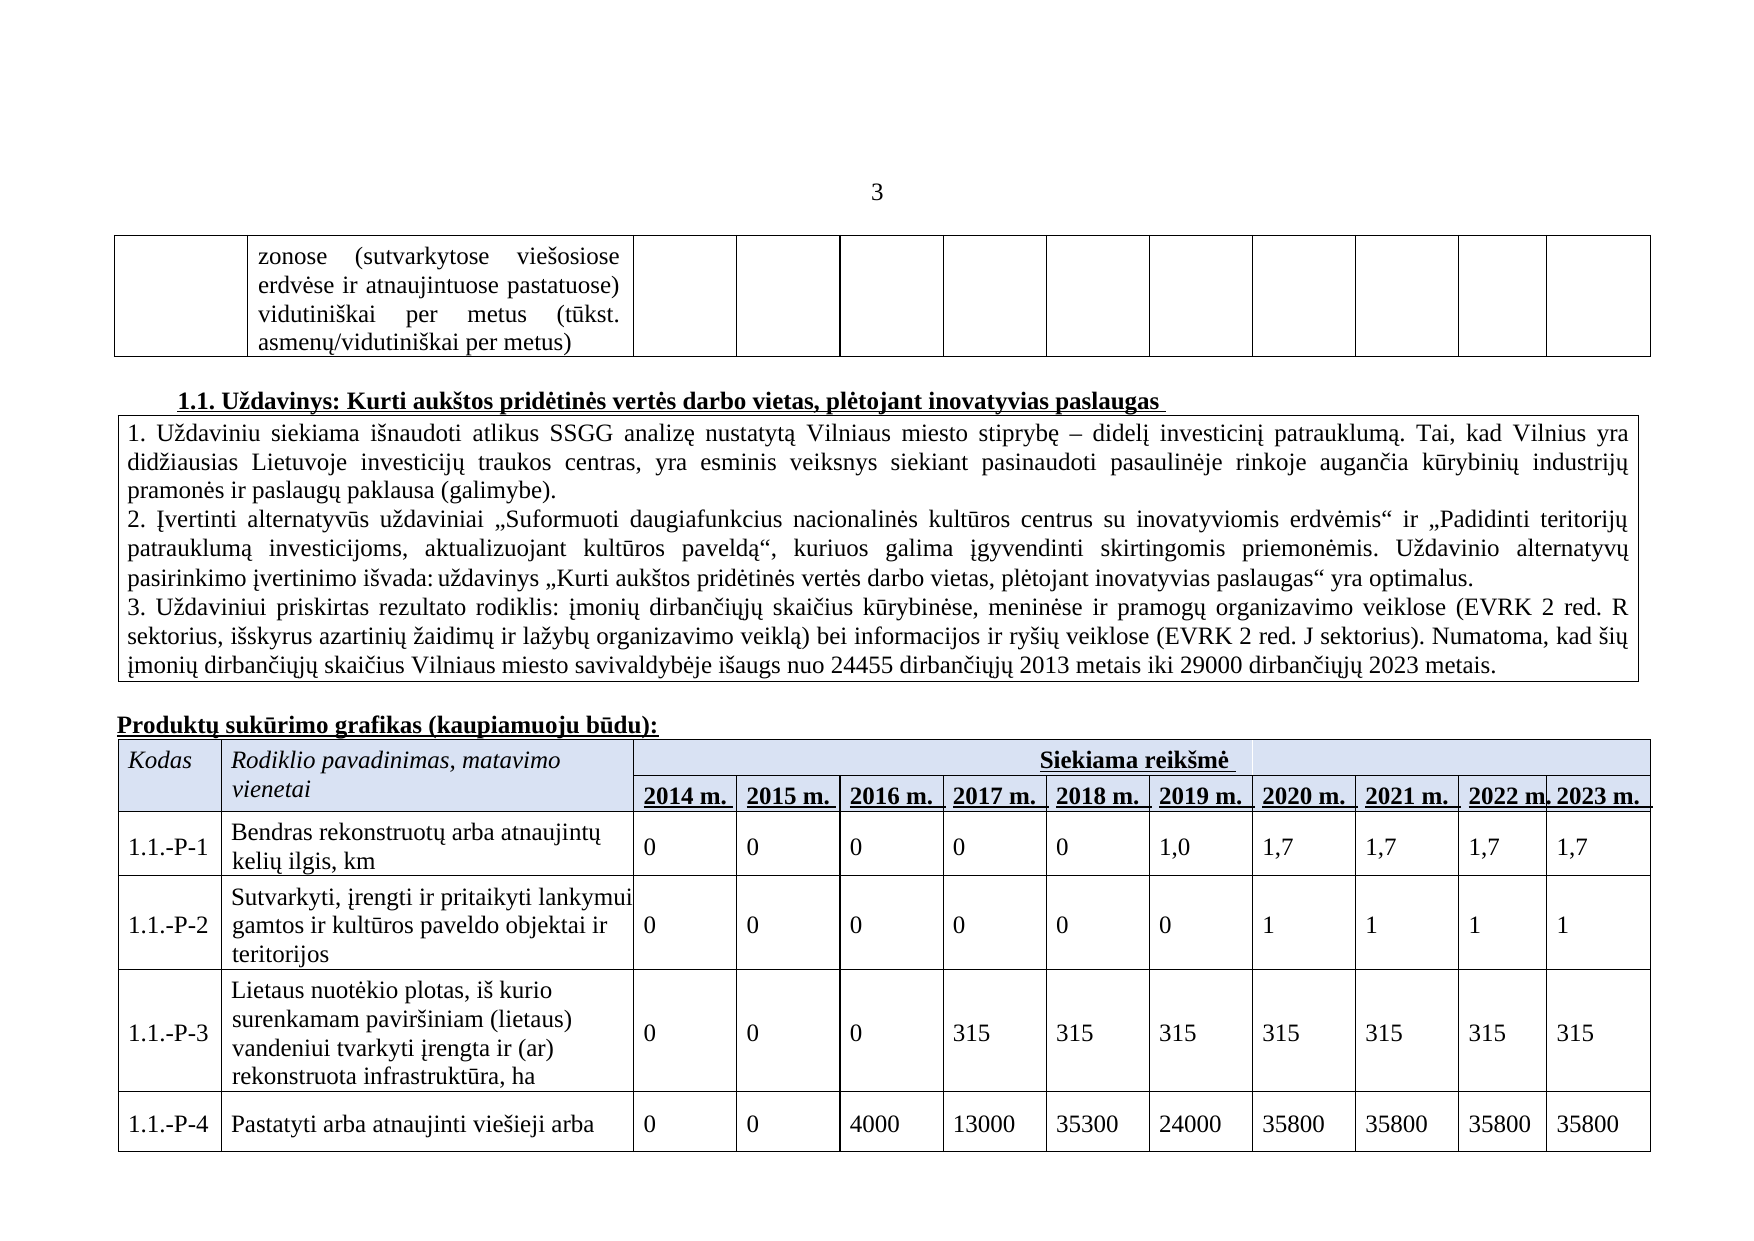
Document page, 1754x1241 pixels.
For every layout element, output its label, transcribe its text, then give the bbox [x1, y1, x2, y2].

table_cell 315 [1459, 970, 1546, 1091]
table_cell 35300 [1047, 1092, 1149, 1151]
text 3. Uždaviniui priskirtas rezultato rodiklis: įmonių dirbančiųjų skaičius kūrybinėse, meninėse ir pramogų organizavimo veiklose (EVRK 2 red. R sektorius, išskyrus azartinių žaidimų ir lažybų organizavimo veiklą) bei informacijos ir ryšių veiklose (EVRK 2 red. J sektorius). Numatoma, kad šių įmonių dirbančiųjų skaičius Vilniaus miesto savivaldybėje išaugs nuo 24455 dirbančiųjų 2013 metais iki 29000 dirbančiųjų 2023 metais. [119, 589, 1638, 681]
table_cell Pastatyti arba atnaujinti viešieji arba [222, 1092, 633, 1151]
table_cell [737, 236, 839, 356]
table_cell 2017 m. [944, 776, 1046, 811]
table_cell 0 [634, 970, 736, 1091]
table_cell Bendras rekonstruotų arba atnaujintų kelių ilgis, km [222, 812, 633, 875]
table_cell 1 [1459, 876, 1546, 969]
table_cell 1,7 [1356, 812, 1458, 875]
table_header [1253, 740, 1356, 775]
table_cell 2019 m. [1150, 776, 1252, 811]
table_cell 1,7 [1253, 812, 1355, 875]
table_cell 1,7 [1547, 812, 1650, 875]
table_cell 35800 [1253, 1092, 1355, 1151]
table_cell 35800 [1459, 1092, 1546, 1151]
table_cell [1253, 236, 1355, 356]
table_cell 13000 [944, 1092, 1046, 1151]
table_cell 0 [737, 970, 839, 1091]
table_cell [115, 236, 247, 356]
table_cell 35800 [1356, 1092, 1458, 1151]
table_cell 1 [1356, 876, 1458, 969]
table_cell [1047, 236, 1149, 356]
table_cell [841, 236, 943, 356]
table_header Siekiama reikšmė [1030, 740, 1252, 775]
table_cell 0 [737, 812, 839, 875]
text 1.1. Uždavinys: Kurti aukštos pridėtinės vertės darbo vietas, plėtojant inovatyvias paslaugas [118, 386, 1683, 415]
table_cell 1 [1547, 876, 1650, 969]
table_cell 0 [1047, 876, 1149, 969]
table_cell 35800 [1547, 1092, 1650, 1151]
table_header [1356, 740, 1459, 775]
table_cell 315 [1356, 970, 1458, 1091]
table_header [1459, 740, 1547, 775]
text 1. Uždaviniu siekiama išnaudoti atlikus SSGG analizę nustatytą Vilniaus miesto stiprybę – didelį investicinį patrauklumą. Tai, kad Vilnius yra didžiausias Lietuvoje investicijų traukos centras, yra esminis veiksnys siekiant pasinaudoti pasaulinėje rinkoje augančia kūrybinių industrijų pramonės ir paslaugų paklausa (galimybe). [119, 416, 1638, 501]
table_cell Sutvarkyti, įrengti ir pritaikyti lankymui gamtos ir kultūros paveldo objektai ir teritorijos [222, 876, 633, 969]
table_cell 0 [634, 812, 736, 875]
table_cell 0 [841, 812, 943, 875]
table_cell [634, 236, 736, 356]
table_cell 0 [1150, 876, 1252, 969]
table_cell 2023 m. [1547, 776, 1650, 806]
table_header Rodiklio pavadinimas, matavimo vienetai [222, 740, 633, 811]
table_cell [1459, 236, 1546, 356]
table_cell [1356, 236, 1458, 356]
table_cell 1.1.-P-2 [119, 876, 221, 969]
table_cell 315 [1150, 970, 1252, 1091]
table_header [943, 740, 1030, 775]
table_cell Lietaus nuotėkio plotas, iš kurio surenkamam paviršiniam (lietaus) vandeniui tvarkyti įrengta ir (ar) rekonstruota infrastruktūra, ha [222, 970, 633, 1091]
table_cell 2020 m. [1253, 776, 1355, 811]
table_header [737, 740, 840, 775]
table_cell [1547, 236, 1650, 356]
table_header [1547, 740, 1650, 775]
table_cell 1,0 [1150, 812, 1252, 875]
table_cell [1150, 236, 1252, 356]
table_cell 0 [944, 812, 1046, 875]
table_cell 24000 [1150, 1092, 1252, 1151]
table_cell 315 [1047, 970, 1149, 1091]
table_cell 1.1.-P-1 [119, 812, 221, 875]
table_cell 0 [944, 876, 1046, 969]
text Produktų sukūrimo grafikas (kaupiamuoju būdu): [117, 710, 1683, 739]
table_cell 0 [737, 876, 839, 969]
table_cell 315 [1253, 970, 1355, 1091]
table_cell zonose (sutvarkytose viešosiose erdvėse ir atnaujintuose pastatuose) vidutiniškai per metus (tūkst. asmenų/vidutiniškai per metus) [248, 236, 633, 356]
table_cell 2021 m. [1356, 776, 1458, 811]
table_cell 1,7 [1459, 812, 1546, 875]
table_cell 2018 m. [1047, 776, 1149, 811]
table_cell 2022 m. [1459, 776, 1546, 811]
text 2. Įvertinti alternatyvūs uždaviniai „Suformuoti daugiafunkcius nacionalinės kultūros centrus su inovatyviomis erdvėmis“ ir „Padidinti teritorijų patrauklumą investicijoms, aktualizuojant kultūros paveldą“, kuriuos galima įgyvendinti skirtingomis priemonėmis. Uždavinio alternatyvų pasirinkimo įvertinimo išvada: uždavinys „Kurti aukštos pridėtinės vertės darbo vietas, plėtojant inovatyvias paslaugas“ yra optimalus. [119, 501, 1638, 589]
table_cell 2014 m. [634, 776, 736, 811]
table_cell 315 [1547, 970, 1650, 1091]
table_cell [944, 236, 1046, 356]
table_cell 0 [841, 876, 943, 969]
table_header Kodas [119, 740, 221, 811]
table_cell 315 [944, 970, 1046, 1091]
table_cell 1 [1253, 876, 1355, 969]
table_cell 2015 m. [737, 776, 839, 811]
table_cell 4000 [841, 1092, 943, 1151]
table_cell 0 [737, 1092, 839, 1151]
table_cell 1.1.-P-4 [119, 1092, 221, 1151]
table_cell 0 [841, 970, 943, 1091]
table_cell 0 [634, 1092, 736, 1151]
table_header [840, 740, 943, 775]
table_cell 1.1.-P-3 [119, 970, 221, 1091]
table_cell 0 [1047, 812, 1149, 875]
table_cell 2016 m. [841, 776, 943, 811]
table_cell 0 [634, 876, 736, 969]
table_header [634, 740, 737, 775]
